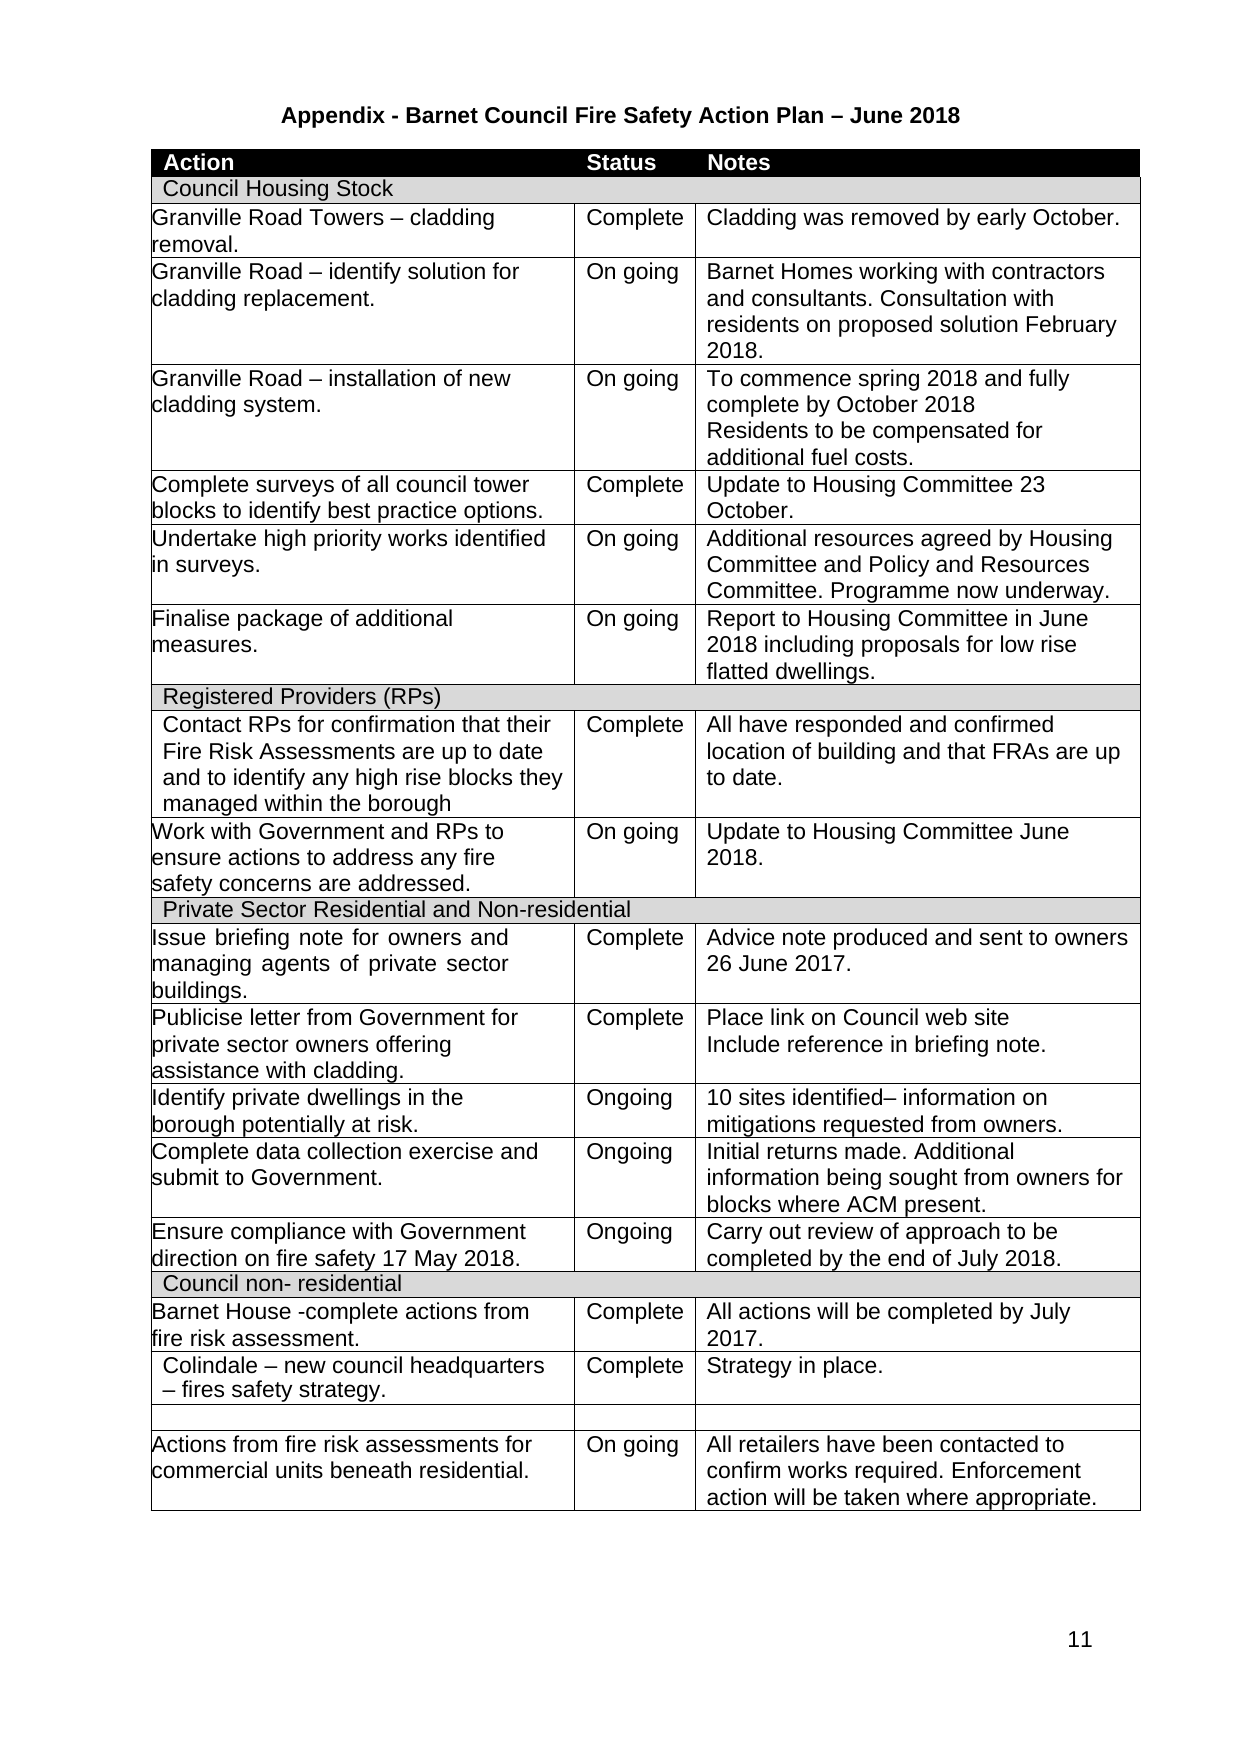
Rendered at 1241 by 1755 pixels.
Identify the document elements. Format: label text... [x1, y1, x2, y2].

table_cell On going [575, 525, 695, 604]
table_cell [696, 1405, 1140, 1430]
table_cell Private Sector Residential and Non-residential [152, 898, 1140, 923]
table_cell Complete [575, 711, 695, 817]
table_header Action Status Notes [151, 149, 1140, 177]
table_cell All have responded and confirmed location of building and that FRAs are up to date. [696, 711, 1140, 817]
table_cell Granville Road – identify solution for cladding replacement. [152, 258, 574, 363]
table_cell All retailers have been contacted to confirm works required. Enforcement action will be taken where appropriate. [696, 1431, 1140, 1510]
table_cell Advice note produced and sent to owners 26 June 2017. [696, 924, 1140, 1003]
table_cell Ensure compliance with Government direction on fire safety 17 May 2018. [152, 1218, 574, 1271]
table_cell Carry out review of approach to be completed by the end of July 2018. [696, 1218, 1140, 1271]
table_cell Council non- residential [152, 1272, 1140, 1297]
table_cell Additional resources agreed by Housing Committee and Policy and Resources Committee. Programme now underway. [696, 525, 1140, 604]
table_cell On going [575, 258, 695, 363]
table_cell Granville Road – installation of new cladding system. [152, 365, 574, 470]
table_cell Complete surveys of all council tower blocks to identify best practice options. [152, 471, 574, 524]
table_cell Council Housing Stock [152, 177, 1140, 203]
table_cell Complete [575, 204, 695, 257]
table_cell Registered Providers (RPs) [152, 685, 1140, 710]
table_cell Publicise letter from Government for private sector owners offering assistance with cladding. [152, 1004, 574, 1083]
table_cell Ongoing [575, 1218, 695, 1271]
table_cell On going [575, 818, 695, 897]
table_cell Strategy in place. [696, 1352, 1140, 1403]
table_cell [575, 1405, 695, 1430]
table_cell Actions from fire risk assessments for commercial units beneath residential. [152, 1431, 574, 1510]
table_cell Report to Housing Committee in June 2018 including proposals for low rise flatted dwellings. [696, 605, 1140, 684]
table_cell Cladding was removed by early October. [696, 204, 1140, 257]
table_cell [152, 1405, 574, 1430]
table_cell Work with Government and RPs to ensure actions to address any fire safety concerns are addressed. [152, 818, 574, 897]
table_cell Finalise package of additional measures. [152, 605, 574, 684]
table_cell Granville Road Towers – cladding removal. [152, 204, 574, 257]
table_cell Complete [575, 1352, 695, 1403]
table_cell 10 sites identified– information on mitigations requested from owners. [696, 1084, 1140, 1137]
table_cell Ongoing [575, 1084, 695, 1137]
table_cell Colindale – new council headquarters – fires safety strategy. [152, 1352, 574, 1403]
table_cell Contact RPs for confirmation that their Fire Risk Assessments are up to date and to identify any high rise blocks they managed within the borough [152, 711, 574, 817]
table_cell Update to Housing Committee June 2018. [696, 818, 1140, 897]
table_cell On going [575, 365, 695, 470]
text Appendix - Barnet Council Fire Safety Action Plan – June 2018 [188, 102, 1053, 128]
table_cell Complete data collection exercise and submit to Government. [152, 1138, 574, 1217]
table_cell To commence spring 2018 and fully complete by October 2018 Residents to be compensated for additional fuel costs. [696, 365, 1140, 470]
table_cell Initial returns made. Additional information being sought from owners for blocks where ACM present. [696, 1138, 1140, 1217]
table_cell All actions will be completed by July 2017. [696, 1298, 1140, 1351]
table_cell Complete [575, 1298, 695, 1351]
table_cell Issue briefing note for owners and managing agents of private sector buildings. [152, 924, 574, 1003]
table_cell Complete [575, 924, 695, 1003]
table_cell Update to Housing Committee 23 October. [696, 471, 1140, 524]
table_cell Complete [575, 471, 695, 524]
table_cell Complete [575, 1004, 695, 1083]
table_cell Ongoing [575, 1138, 695, 1217]
table_cell Barnet Homes working with contractors and consultants. Consultation with residents on proposed solution February 2018. [696, 258, 1140, 363]
table_cell Place link on Council web site Include reference in briefing note. [696, 1004, 1140, 1083]
table_cell On going [575, 1431, 695, 1510]
table_cell Barnet House -complete actions from fire risk assessment. [152, 1298, 574, 1351]
table_cell On going [575, 605, 695, 684]
table_cell Undertake high priority works identified in surveys. [152, 525, 574, 604]
table_cell Identify private dwellings in the borough potentially at risk. [152, 1084, 574, 1137]
